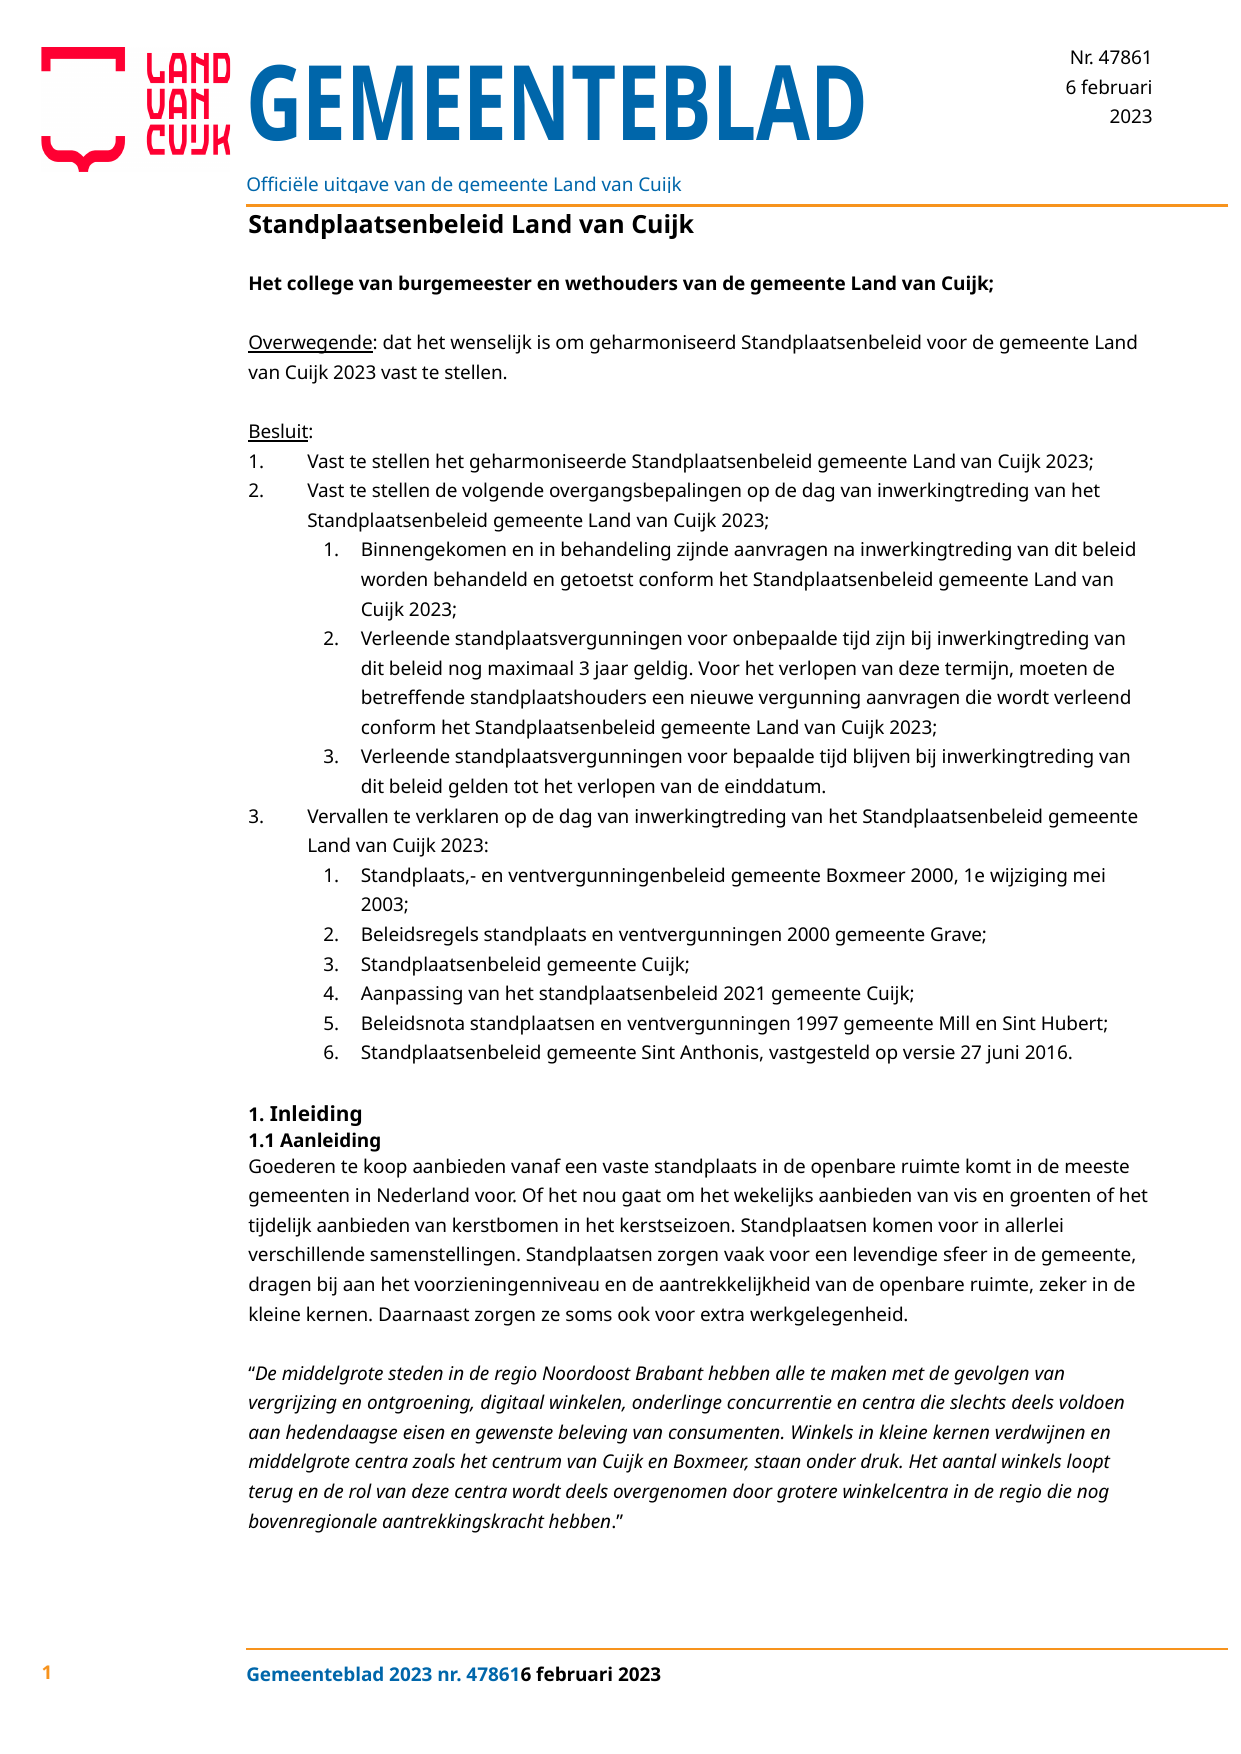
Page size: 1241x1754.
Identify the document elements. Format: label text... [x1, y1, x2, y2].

text Goederen te koop aanbieden vanaf een vaste standplaats in de openbare ruimte komt in de meeste gemeenten in Nederland voor. Of het nou gaat om het wekelijks aanbieden van vis en groenten of het tijdelijk aanbieden van kerstbomen in het kerstseizoen. Standplaatsen komen voor in allerlei verschillende samenstellingen. Standplaatsen zorgen vaak voor een levendige sfeer in de gemeente, dragen bij aan het voorzieningenniveau en de aantrekkelijkheid van de openbare ruimte, zeker in de kleine kernen. Daarnaast zorgen ze soms ook voor extra werkgelegenheid. [248, 1153, 1152, 1326]
list Verleende standplaatsvergunningen voor bepaalde tijd blijven bij inwerkingtreding van dit beleid gelden tot het verlopen van de einddatum. [323, 744, 1152, 799]
list Standplaatsenbeleid gemeente Sint Anthonis, vastgesteld op versie 27 juni 2016. [323, 1039, 1152, 1065]
list Binnengekomen en in behandeling zijnde aanvragen na inwerkingtreding van dit beleid worden behandeld en getoetst conform het Standplaatsenbeleid gemeente Land van Cuijk 2023; [323, 537, 1152, 621]
list Vervallen te verklaren op de dag van inwerkingtreding van het Standplaatsenbeleid gemeente Land van Cuijk 2023: [248, 803, 1152, 858]
list Standplaats,- en ventvergunningenbeleid gemeente Boxmeer 2000, 1e wijziging mei 2003; [323, 862, 1152, 917]
list Aanpassing van het standplaatsenbeleid 2021 gemeente Cuijk; [323, 980, 1152, 1006]
picture [41, 47, 231, 172]
list Beleidsregels standplaats en ventvergunningen 2000 gemeente Grave; [323, 921, 1152, 947]
text Besluit: [248, 418, 1152, 444]
text 1. Inleiding [248, 1099, 1152, 1127]
list Beleidsnota standplaatsen en ventvergunningen 1997 gemeente Mill en Sint Hubert; [323, 1010, 1152, 1036]
text 1.1 Aanleiding [248, 1127, 1152, 1153]
text Het college van burgemeester en wethouders van de gemeente Land van Cuijk; [248, 270, 1152, 296]
text Overwegende: dat het wenselijk is om geharmoniseerd Standplaatsenbeleid voor de gemeente Land van Cuijk 2023 vast te stellen. [248, 329, 1152, 385]
list Vast te stellen het geharmoniseerde Standplaatsenbeleid gemeente Land van Cuijk 2023; [248, 448, 1152, 473]
list Verleende standplaatsvergunningen voor onbepaalde tijd zijn bij inwerkingtreding van dit beleid nog maximaal 3 jaar geldig. Voor het verlopen van deze termijn, moeten de betreffende standplaatshouders een nieuwe vergunning aanvragen die wordt verleend conform het Standplaatsenbeleid gemeente Land van Cuijk 2023; [323, 625, 1152, 740]
list Standplaatsenbeleid gemeente Cuijk; [323, 951, 1152, 976]
list Vast te stellen de volgende overgangsbepalingen op de dag van inwerkingtreding van het Standplaatsenbeleid gemeente Land van Cuijk 2023; [248, 477, 1152, 533]
text “De middelgrote steden in de regio Noordoost Brabant hebben alle te maken met de gevolgen van vergrijzing en ontgroening, digitaal winkelen, onderlinge concurrentie en centra die slechts deels voldoen aan hedendaagse eisen en gewenste beleving van consumenten. Winkels in kleine kernen verdwijnen en middelgrote centra zoals het centrum van Cuijk en Boxmeer, staan onder druk. Het aantal winkels loopt terug en de rol van deze centra wordt deels overgenomen door grotere winkelcentra in de regio die nog bovenregionale aantrekkingskracht hebben.” [248, 1360, 1152, 1533]
text Standplaatsenbeleid Land van Cuijk [248, 207, 1152, 241]
